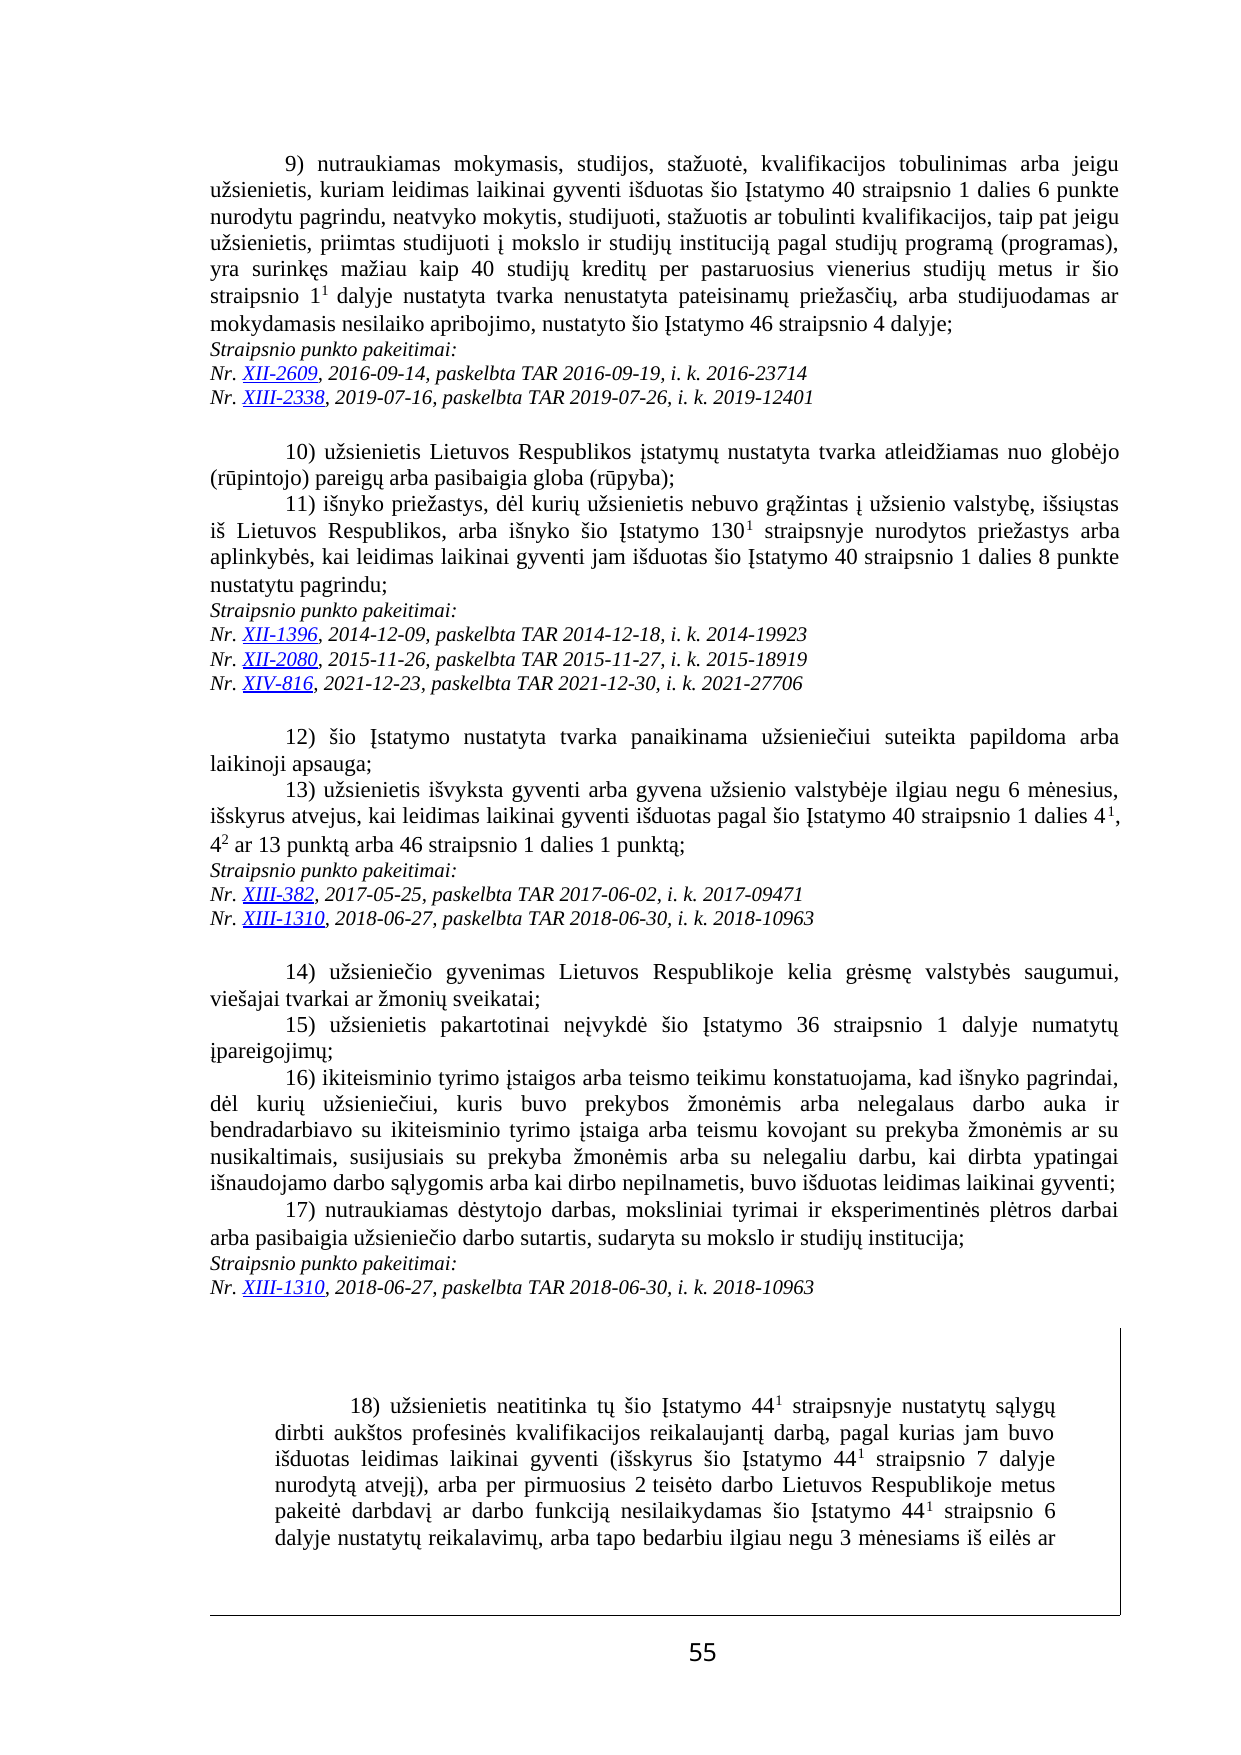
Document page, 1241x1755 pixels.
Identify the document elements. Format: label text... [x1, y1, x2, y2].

text 18) užsienietis neatitinka tų šio Įstatymo 441 straipsnyje nustatytų sąlygų dirbti aukštos profesinės kvalifikacijos reikalaujantį darbą, pagal kurias jam buvo išduotas leidimas laikinai gyventi (išskyrus šio Įstatymo 441 straipsnio 7 dalyje nurodytą atvejį), arba per pirmuosius 2 teisėto darbo Lietuvos Respublikoje metus pakeitė darbdavį ar darbo funkciją nesilaikydamas šio Įstatymo 441 straipsnio 6 dalyje nustatytų reikalavimų, arba tapo bedarbiu ilgiau negu 3 mėnesiams iš eilės ar [210, 1328, 1120, 1615]
text 9) nutraukiamas mokymasis, studijos, stažuotė, kvalifikacijos tobulinimas arba jeigu užsienietis, kuriam leidimas laikinai gyventi išduotas šio Įstatymo 40 straipsnio 1 dalies 6 punkte nurodytu pagrindu, neatvyko mokytis, studijuoti, stažuotis ar tobulinti kvalifikacijos, taip pat jeigu užsienietis, priimtas studijuoti į mokslo ir studijų instituciją pagal studijų programą (programas), yra surinkęs mažiau kaip 40 studijų kreditų per pastaruosius vienerius studijų metus ir šio straipsnio 11 dalyje nustatyta tvarka nenustatyta pateisinamų priežasčių, arba studijuodamas ar mokydamasis nesilaiko apribojimo, nustatyto šio Įstatymo 46 straipsnio 4 dalyje; [210, 150, 1120, 337]
text 16) ikiteisminio tyrimo įstaigos arba teismo teikimu konstatuojama, kad išnyko pagrindai, dėl kurių užsieniečiui, kuris buvo prekybos žmonėmis arba nelegalaus darbo auka ir bendradarbiavo su ikiteisminio tyrimo įstaiga arba teismu kovojant su prekyba žmonėmis ar su nusikaltimais, susijusiais su prekyba žmonėmis arba su nelegaliu darbu, kai dirbta ypatingai išnaudojamo darbo sąlygomis arba kai dirbo nepilnametis, buvo išduotas leidimas laikinai gyventi; [210, 1064, 1120, 1196]
text 11) išnyko priežastys, dėl kurių užsienietis nebuvo grąžintas į užsienio valstybę, išsiųstas iš Lietuvos Respublikos, arba išnyko šio Įstatymo 1301 straipsnyje nurodytos priežastys arba aplinkybės, kai leidimas laikinai gyventi jam išduotas šio Įstatymo 40 straipsnio 1 dalies 8 punkte nustatytu pagrindu; [210, 491, 1120, 598]
text 17) nutraukiamas dėstytojo darbas, moksliniai tyrimai ir eksperimentinės plėtros darbai arba pasibaigia užsieniečio darbo sutartis, sudaryta su mokslo ir studijų institucija; [210, 1196, 1120, 1251]
text Straipsnio punkto pakeitimai: [210, 1251, 1120, 1275]
text 14) užsieniečio gyvenimas Lietuvos Respublikoje kelia grėsmę valstybės saugumui, viešajai tvarkai ar žmonių sveikatai; [210, 958, 1120, 1011]
text Nr. XIV-816, 2021-12-23, paskelbta TAR 2021-12-30, i. k. 2021-27706 [210, 671, 1120, 694]
text Nr. XIII-2338, 2019-07-16, paskelbta TAR 2019-07-26, i. k. 2019-12401 [210, 385, 1120, 409]
text Nr. XII-2609, 2016-09-14, paskelbta TAR 2016-09-19, i. k. 2016-23714 [210, 361, 1120, 385]
text 15) užsienietis pakartotinai neįvykdė šio Įstatymo 36 straipsnio 1 dalyje numatytų įpareigojimų; [210, 1011, 1120, 1064]
text Nr. XIII-1310, 2018-06-27, paskelbta TAR 2018-06-30, i. k. 2018-10963 [210, 906, 1120, 930]
text Nr. XII-2080, 2015-11-26, paskelbta TAR 2015-11-27, i. k. 2015-18919 [210, 646, 1120, 671]
text Straipsnio punkto pakeitimai: [210, 598, 1120, 622]
text Nr. XIII-1310, 2018-06-27, paskelbta TAR 2018-06-30, i. k. 2018-10963 [210, 1275, 1120, 1299]
text Nr. XIII-382, 2017-05-25, paskelbta TAR 2017-06-02, i. k. 2017-09471 [210, 882, 1120, 906]
text 13) užsienietis išvyksta gyventi arba gyvena užsienio valstybėje ilgiau negu 6 mėnesius, išskyrus atvejus, kai leidimas laikinai gyventi išduotas pagal šio Įstatymo 40 straipsnio 1 dalies 41, 42 ar 13 punktą arba 46 straipsnio 1 dalies 1 punktą; [210, 776, 1120, 857]
text 10) užsienietis Lietuvos Respublikos įstatymų nustatyta tvarka atleidžiamas nuo globėjo (rūpintojo) pareigų arba pasibaigia globa (rūpyba); [210, 438, 1120, 491]
text Nr. XII-1396, 2014-12-09, paskelbta TAR 2014-12-18, i. k. 2014-19923 [210, 622, 1120, 646]
text 12) šio Įstatymo nustatyta tvarka panaikinama užsieniečiui suteikta papildoma arba laikinoji apsauga; [210, 723, 1120, 776]
text Straipsnio punkto pakeitimai: [210, 857, 1120, 882]
text Straipsnio punkto pakeitimai: [210, 337, 1120, 361]
